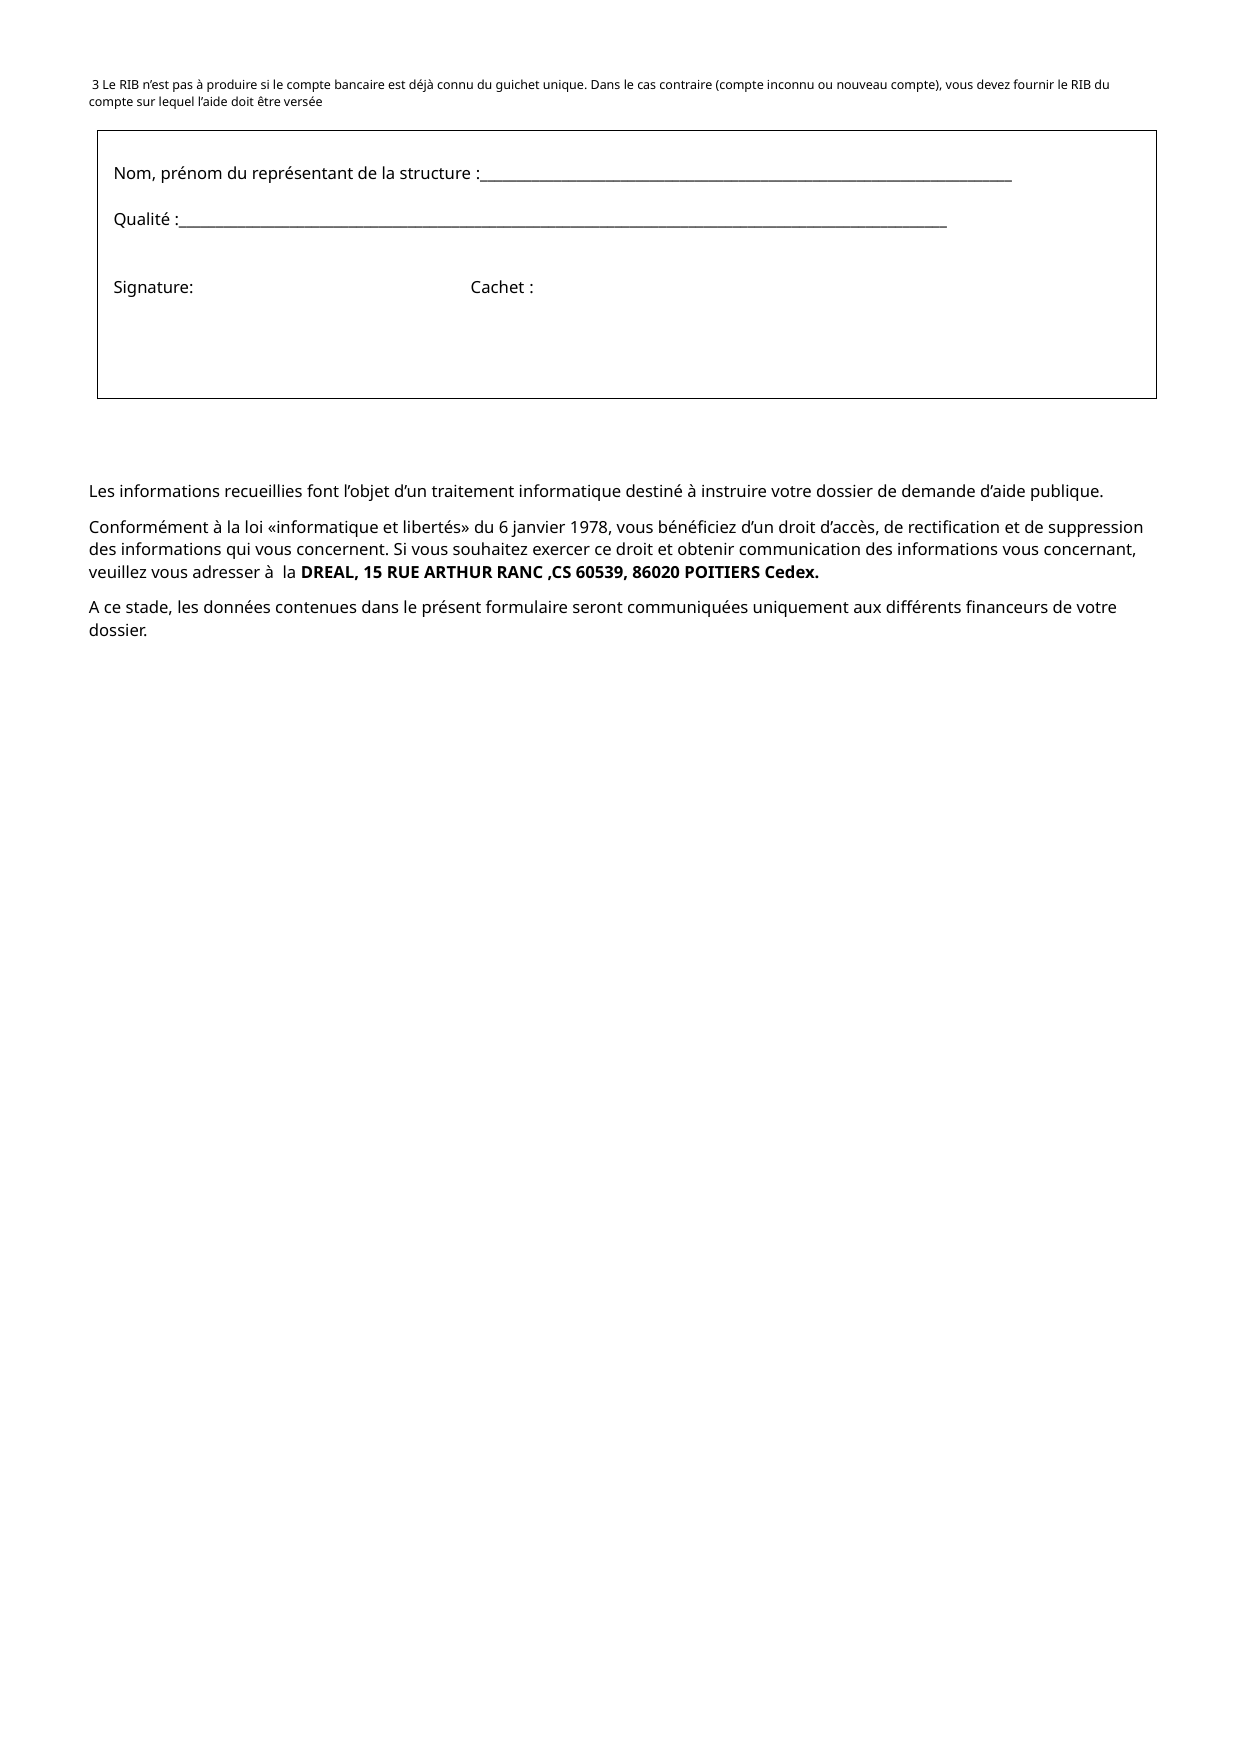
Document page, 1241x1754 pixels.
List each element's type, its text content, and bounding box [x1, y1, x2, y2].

text Les informations recueillies font l’objet d’un traitement informatique destiné à instruire votre dossier de demande d’aide publique. [89, 480, 1152, 503]
text Qualité :________________________________________________________________________________________________________ [113, 207, 1141, 230]
text A ce stade, les données contenues dans le présent formulaire seront communiquées uniquement aux différents financeurs de votre dossier. [89, 596, 1152, 641]
text 3 Le RIB n’est pas à produire si le compte bancaire est déjà connu du guichet unique. Dans le cas contraire (compte inconnu ou nouveau compte), vous devez fournir le RIB du compte sur lequel l’aide doit être versée [89, 76, 1152, 110]
text Conformément à la loi «informatique et libertés» du 6 janvier 1978, vous bénéficiez d’un droit d’accès, de rectification et de suppression des informations qui vous concernent. Si vous souhaitez exercer ce droit et obtenir communication des informations vous concernant, veuillez vous adresser à la DREAL, 15 RUE ARTHUR RANC ,CS 60539, 86020 POITIERS Cedex. [89, 515, 1152, 583]
text Signature: Cachet : [113, 276, 1141, 298]
text Nom, prénom du représentant de la structure :________________________________________________________________________ [113, 162, 1141, 185]
